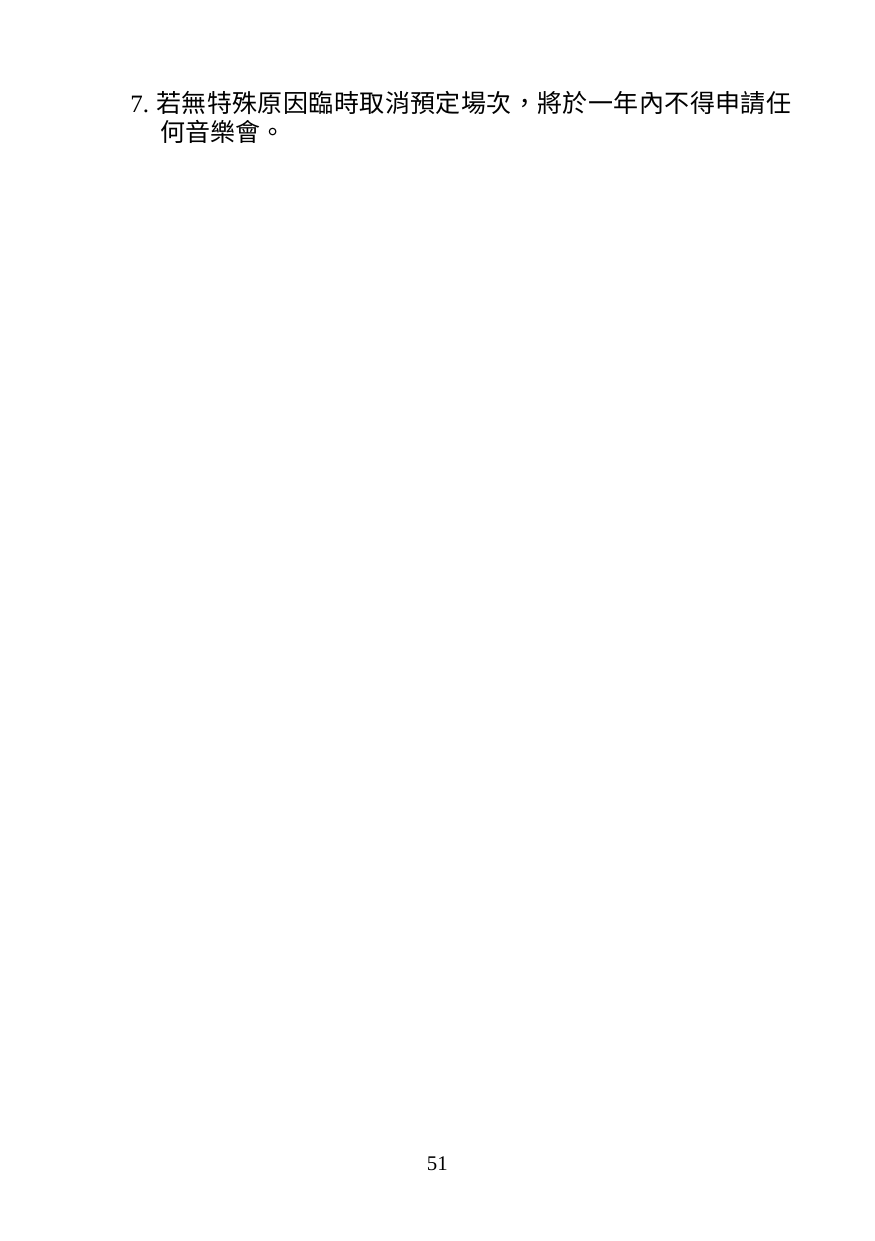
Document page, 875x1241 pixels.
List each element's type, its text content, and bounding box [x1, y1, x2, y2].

text 7. 若無特殊原因臨時取消預定場次，將於一年內不得申請任何音樂會。 [130, 89, 791, 147]
